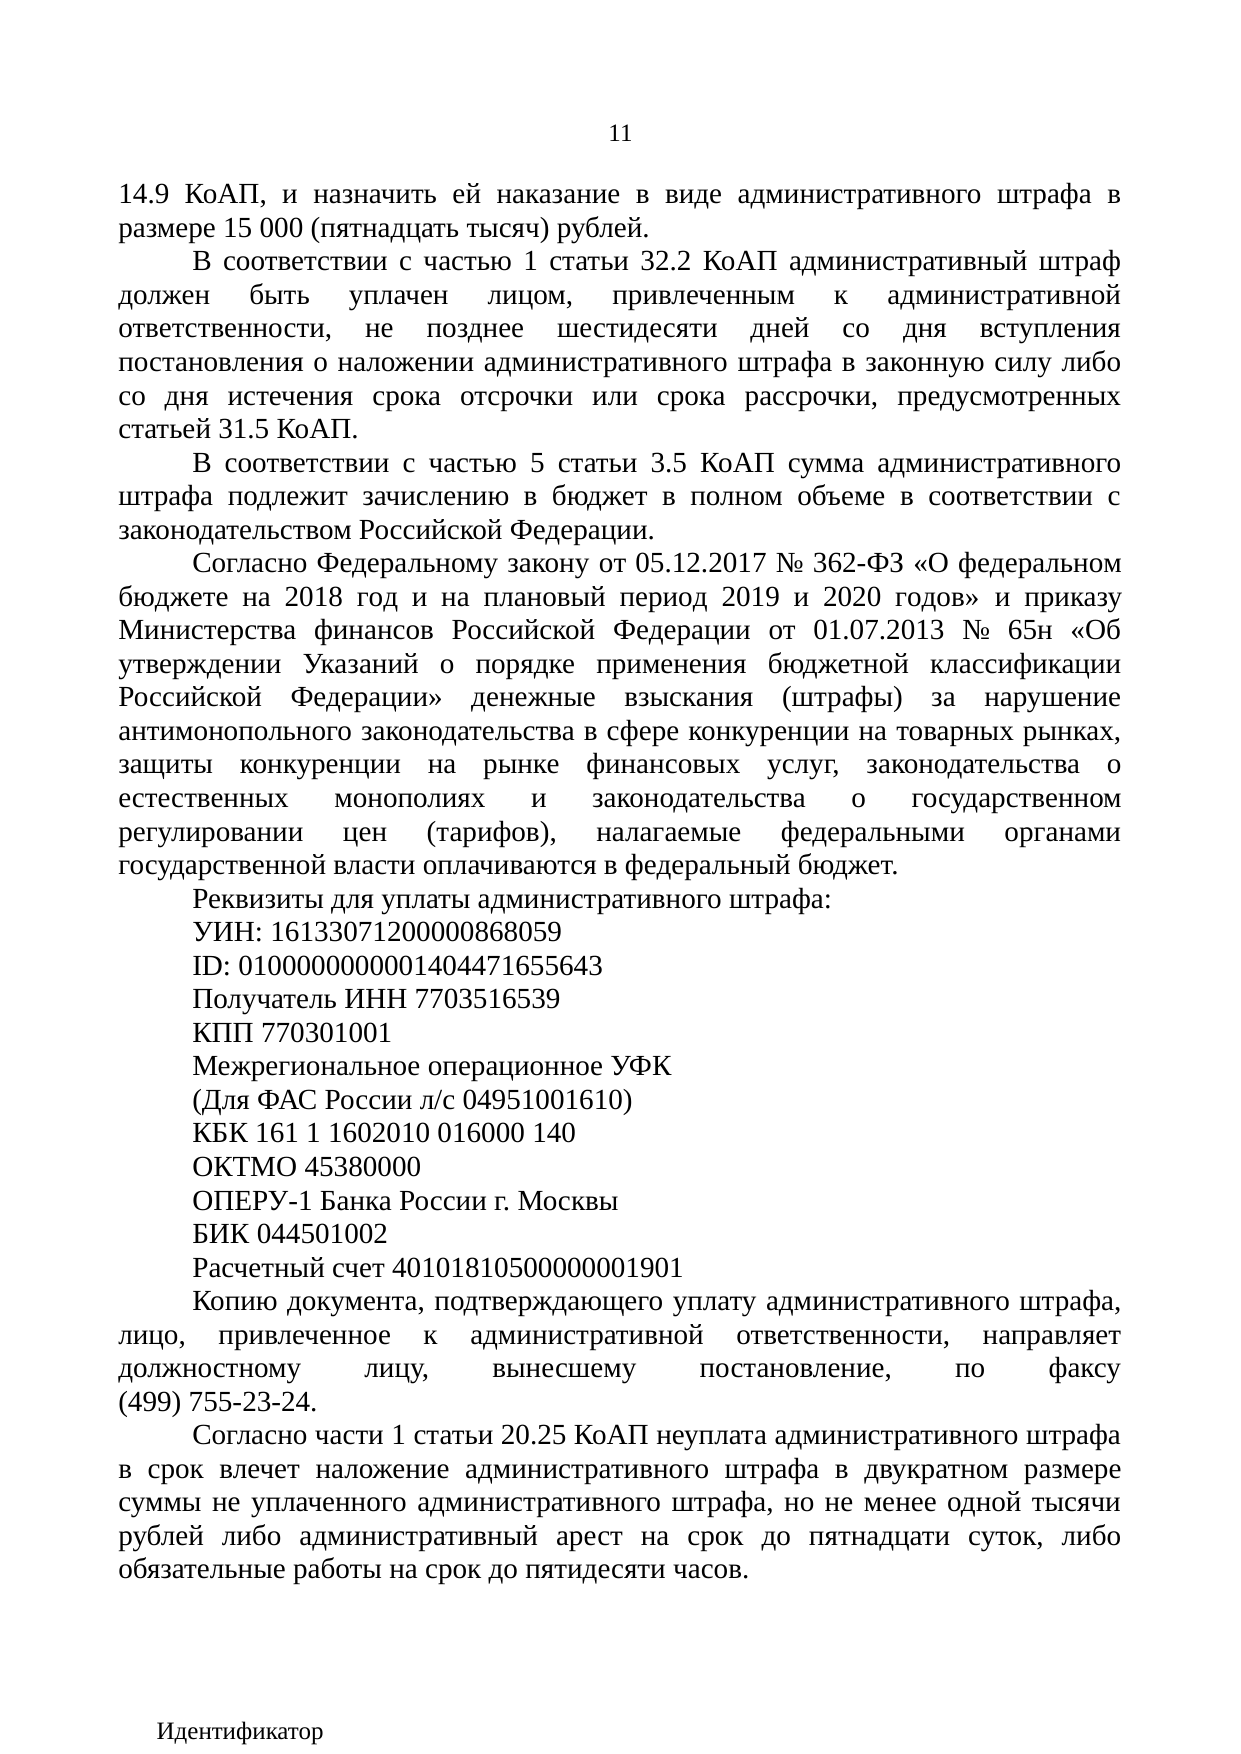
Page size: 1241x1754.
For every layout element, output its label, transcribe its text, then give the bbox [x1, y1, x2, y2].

text УИН: 16133071200000868059 [118, 914, 1122, 948]
text Реквизиты для уплаты административного штрафа: [118, 881, 1122, 914]
text Согласно части 1 статьи 20.25 КоАП неуплата административного штрафа в срок влечет наложение административного штрафа в двукратном размере суммы не уплаченного административного штрафа, но не менее одной тысячи рублей либо административный арест на срок до пятнадцати суток, либо обязательные работы на срок до пятидесяти часов. [118, 1417, 1122, 1585]
text БИК 044501002 [118, 1216, 1122, 1250]
text КБК 161 1 1602010 016000 140 [118, 1116, 1122, 1149]
text В соответствии с частью 5 статьи 3.5 КоАП сумма административного штрафа подлежит зачислению в бюджет в полном объеме в соответствии с законодательством Российской Федерации. [118, 445, 1122, 545]
text Расчетный счет 40101810500000001901 [118, 1250, 1122, 1283]
text 14.9 КоАП, и назначить ей наказание в виде административного штрафа в размере 15 000 (пятнадцать тысяч) рублей. [118, 176, 1122, 243]
text ОПЕРУ-1 Банка России г. Москвы [118, 1183, 1122, 1216]
text Межрегиональное операционное УФК [118, 1048, 1122, 1082]
text Согласно Федеральному закону от 05.12.2017 № 362-ФЗ «О федеральном бюджете на 2018 год и на плановый период 2019 и 2020 годов» и приказу Министерства финансов Российской Федерации от 01.07.2013 № 65н «Об утверждении Указаний о порядке применения бюджетной классификации Российской Федерации» денежные взыскания (штрафы) за нарушение антимонопольного законодательства в сфере конкуренции на товарных рынках, защиты конкуренции на рынке финансовых услуг, законодательства о естественных монополиях и законодательства о государственном регулировании цен (тарифов), налагаемые федеральными органами государственной власти оплачиваются в федеральный бюджет. [118, 545, 1122, 881]
text В соответствии с частью 1 статьи 32.2 КоАП административный штраф должен быть уплачен лицом, привлеченным к административной ответственности, не позднее шестидесяти дней со дня вступления постановления о наложении административного штрафа в законную силу либо со дня истечения срока отсрочки или срока рассрочки, предусмотренных статьей 31.5 КоАП. [118, 243, 1122, 445]
text Копию документа, подтверждающего уплату административного штрафа, лицо, привлеченное к административной ответственности, направляет должностному лицу, вынесшему постановление, по факсу (499) 755-23-24. [118, 1283, 1122, 1417]
text ID: 0100000000001404471655643 [118, 948, 1122, 981]
text (Для ФАС России л/с 04951001610) [118, 1082, 1122, 1116]
text Получатель ИНН 7703516539 [118, 981, 1122, 1015]
text КПП 770301001 [118, 1015, 1122, 1048]
text ОКТМО 45380000 [118, 1149, 1122, 1183]
